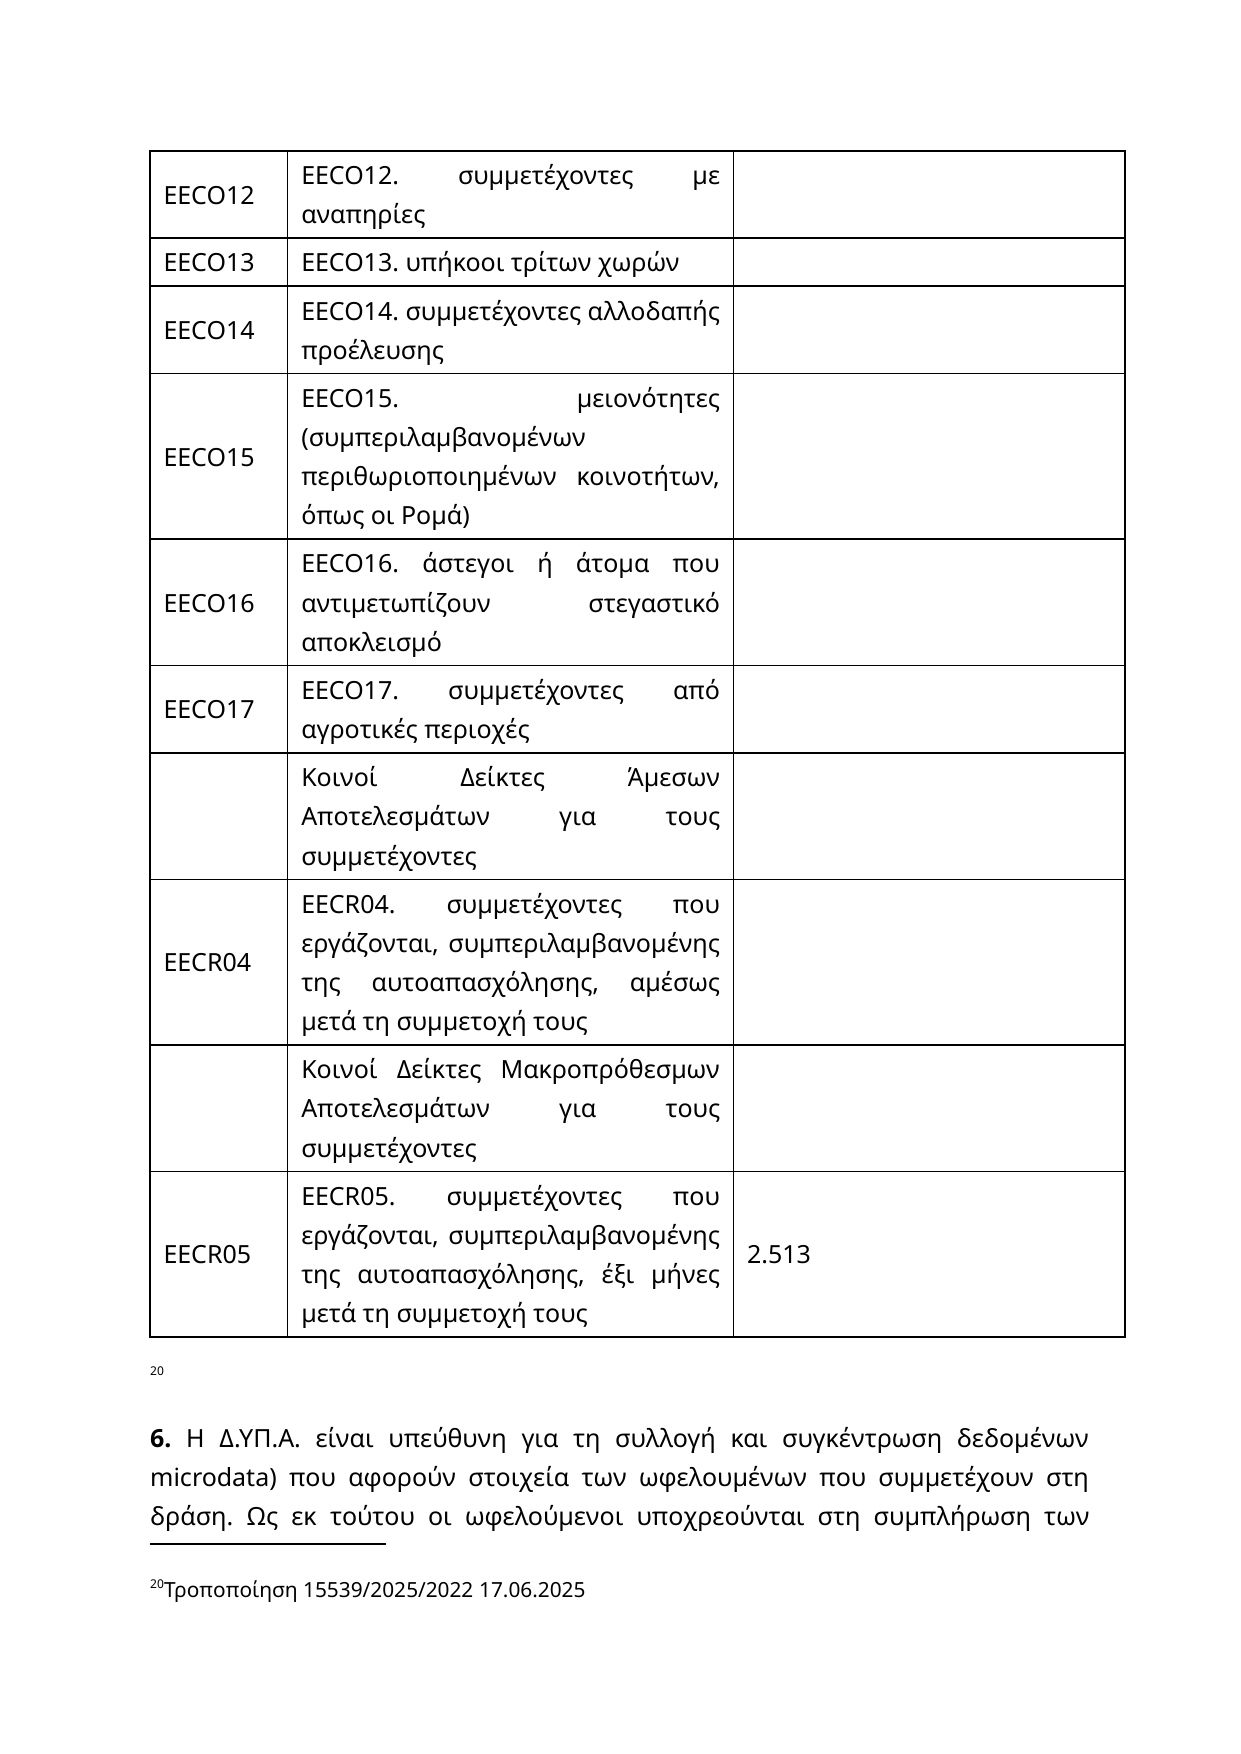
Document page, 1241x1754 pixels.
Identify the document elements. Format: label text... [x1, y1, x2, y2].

table_cell ΕΕCR04. συμμετέχοντες που εργάζονται, συμπεριλαμβανομένης της αυτοαπασχόλησης, αμέσως μετά τη συμμετοχή τους [288, 880, 733, 1044]
table_cell ΕΕCR05 [151, 1172, 287, 1336]
table_cell ΕΕCO17 [151, 666, 287, 752]
table_cell [734, 540, 1124, 665]
table_cell [151, 754, 287, 878]
table_cell ΕΕCO16 [151, 540, 287, 665]
text Τροποποίηση 15539/2025/2022 17.06.2025 [150, 1576, 1090, 1604]
table_cell ΕΕCR05. συμμετέχοντες που εργάζονται, συμπεριλαμβανομένης της αυτοαπασχόλησης, έξι μήνες μετά τη συμμετοχή τους [288, 1172, 733, 1336]
table_cell [734, 152, 1124, 237]
table_cell ΕΕCO13 [151, 239, 287, 285]
table_cell ΕΕCO14. συμμετέχοντες αλλοδαπής προέλευσης [288, 287, 733, 373]
table_cell [734, 287, 1124, 373]
table_cell Κοινοί Δείκτες Άμεσων Αποτελεσμάτων για τους συμμετέχοντες [288, 754, 733, 878]
table_cell [151, 1046, 287, 1171]
table_cell ΕΕCO15. μειονότητες (συμπεριλαμβανομένων περιθωριοποιημένων κοινοτήτων, όπως οι Ρομά) [288, 374, 733, 538]
table_cell ΕΕCO15 [151, 374, 287, 538]
table_cell Κοινοί Δείκτες Μακροπρόθεσμων Αποτελεσμάτων για τους συμμετέχοντες [288, 1046, 733, 1171]
table_cell [734, 374, 1124, 538]
text 6. Η Δ.ΥΠ.Α. είναι υπεύθυνη για τη συλλογή και συγκέντρωση δεδομένων microdata) που αφορούν στοιχεία των ωφελουμένων που συμμετέχουν στη δράση. Ως εκ τούτου οι ωφελούμενοι υποχρεούνται στη συμπλήρωση των [150, 1420, 1090, 1533]
table_cell [734, 754, 1124, 878]
table_cell ΕΕCO12 [151, 152, 287, 237]
table_cell [734, 239, 1124, 285]
table_cell ΕΕCR04 [151, 880, 287, 1044]
table_cell [734, 1046, 1124, 1171]
table_cell ΕΕCO17. συμμετέχοντες από αγροτικές περιοχές [288, 666, 733, 752]
table_cell 2.513 [734, 1172, 1124, 1336]
table_cell ΕΕCO16. άστεγοι ή άτομα που αντιμετωπίζουν στεγαστικό αποκλεισμό [288, 540, 733, 665]
table_cell ΕΕCO12. συμμετέχοντες με αναπηρίες [288, 152, 733, 237]
table_cell [734, 666, 1124, 752]
table_cell ΕΕCO13. υπήκοοι τρίτων χωρών [288, 239, 733, 285]
table_cell [734, 880, 1124, 1044]
table_cell ΕΕCO14 [151, 287, 287, 373]
